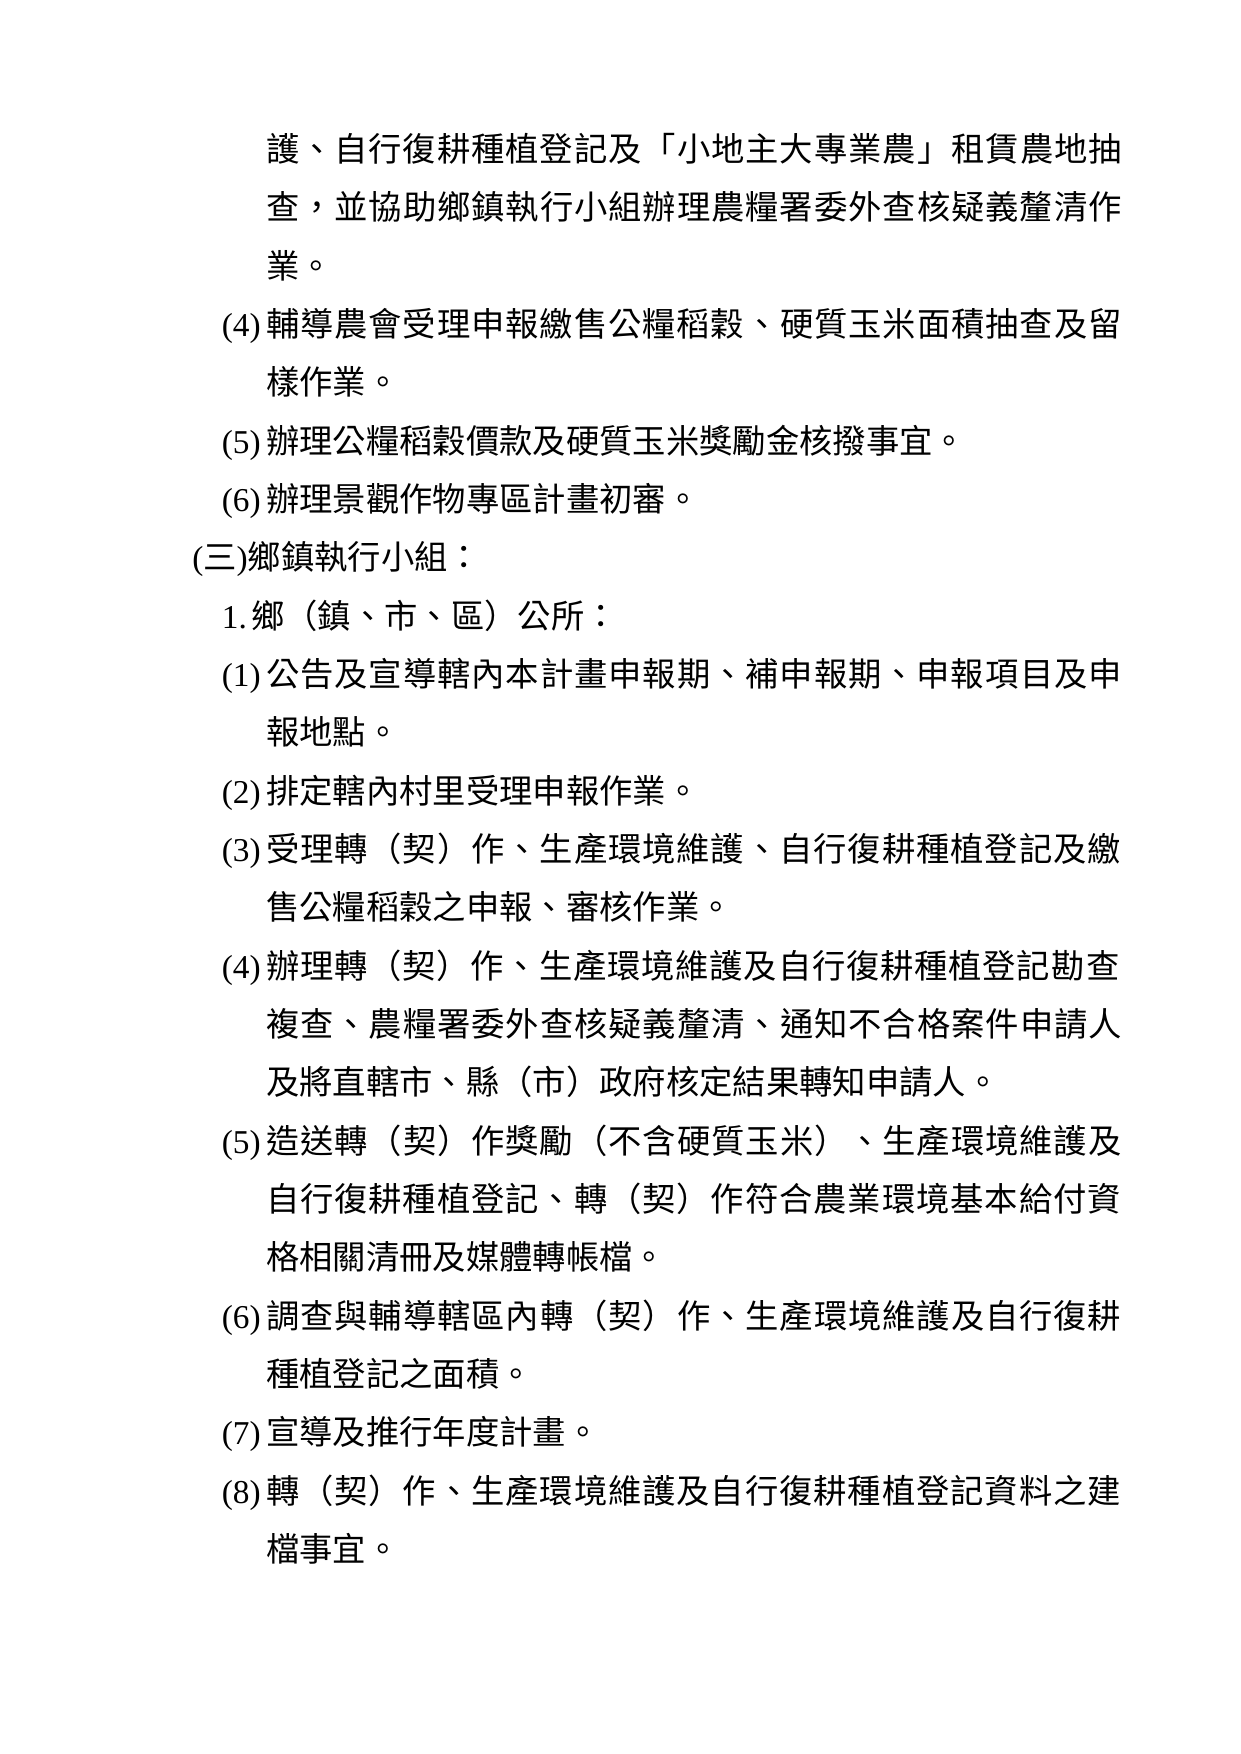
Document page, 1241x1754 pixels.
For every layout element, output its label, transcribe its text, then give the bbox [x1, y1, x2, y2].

list 辦理公糧稻穀價款及硬質玉米獎勵金核撥事宜。 [222, 406, 1122, 465]
list 輔導農會受理申報繳售公糧稻穀、硬質玉米面積抽查及留樣作業。 [222, 290, 1122, 406]
list 公告及宣導轄內本計畫申報期、補申報期、申報項目及申報地點。 [222, 640, 1122, 756]
list 受理轉（契）作、生產環境維護、自行復耕種植登記及繳售公糧稻穀之申報、審核作業。 [222, 815, 1122, 931]
list (三)鄉鎮執行小組： [192, 523, 1122, 581]
list 辦理景觀作物專區計畫初審。 [222, 465, 1122, 523]
list 轉（契）作、生產環境維護及自行復耕種植登記資料之建檔事宜。 [222, 1456, 1122, 1573]
list 宣導及推行年度計畫。 [222, 1398, 1122, 1456]
list 造送轉（契）作獎勵（不含硬質玉米）、生產環境維護及自行復耕種植登記、轉（契）作符合農業環境基本給付資格相關清冊及媒體轉帳檔。 [222, 1106, 1122, 1281]
list 鄉（鎮、市、區）公所： [222, 581, 1122, 640]
list 護、自行復耕種植登記及「小地主大專業農」租賃農地抽查，並協助鄉鎮執行小組辦理農糧署委外查核疑義釐清作業。 [222, 115, 1122, 290]
list 辦理轉（契）作、生產環境維護及自行復耕種植登記勘查、複查、農糧署委外查核疑義釐清、通知不合格案件申請人及將直轄市、縣（市）政府核定結果轉知申請人。 [222, 931, 1122, 1106]
list 排定轄內村里受理申報作業。 [222, 756, 1122, 815]
list 調查與輔導轄區內轉（契）作、生產環境維護及自行復耕種植登記之面積。 [222, 1281, 1122, 1398]
